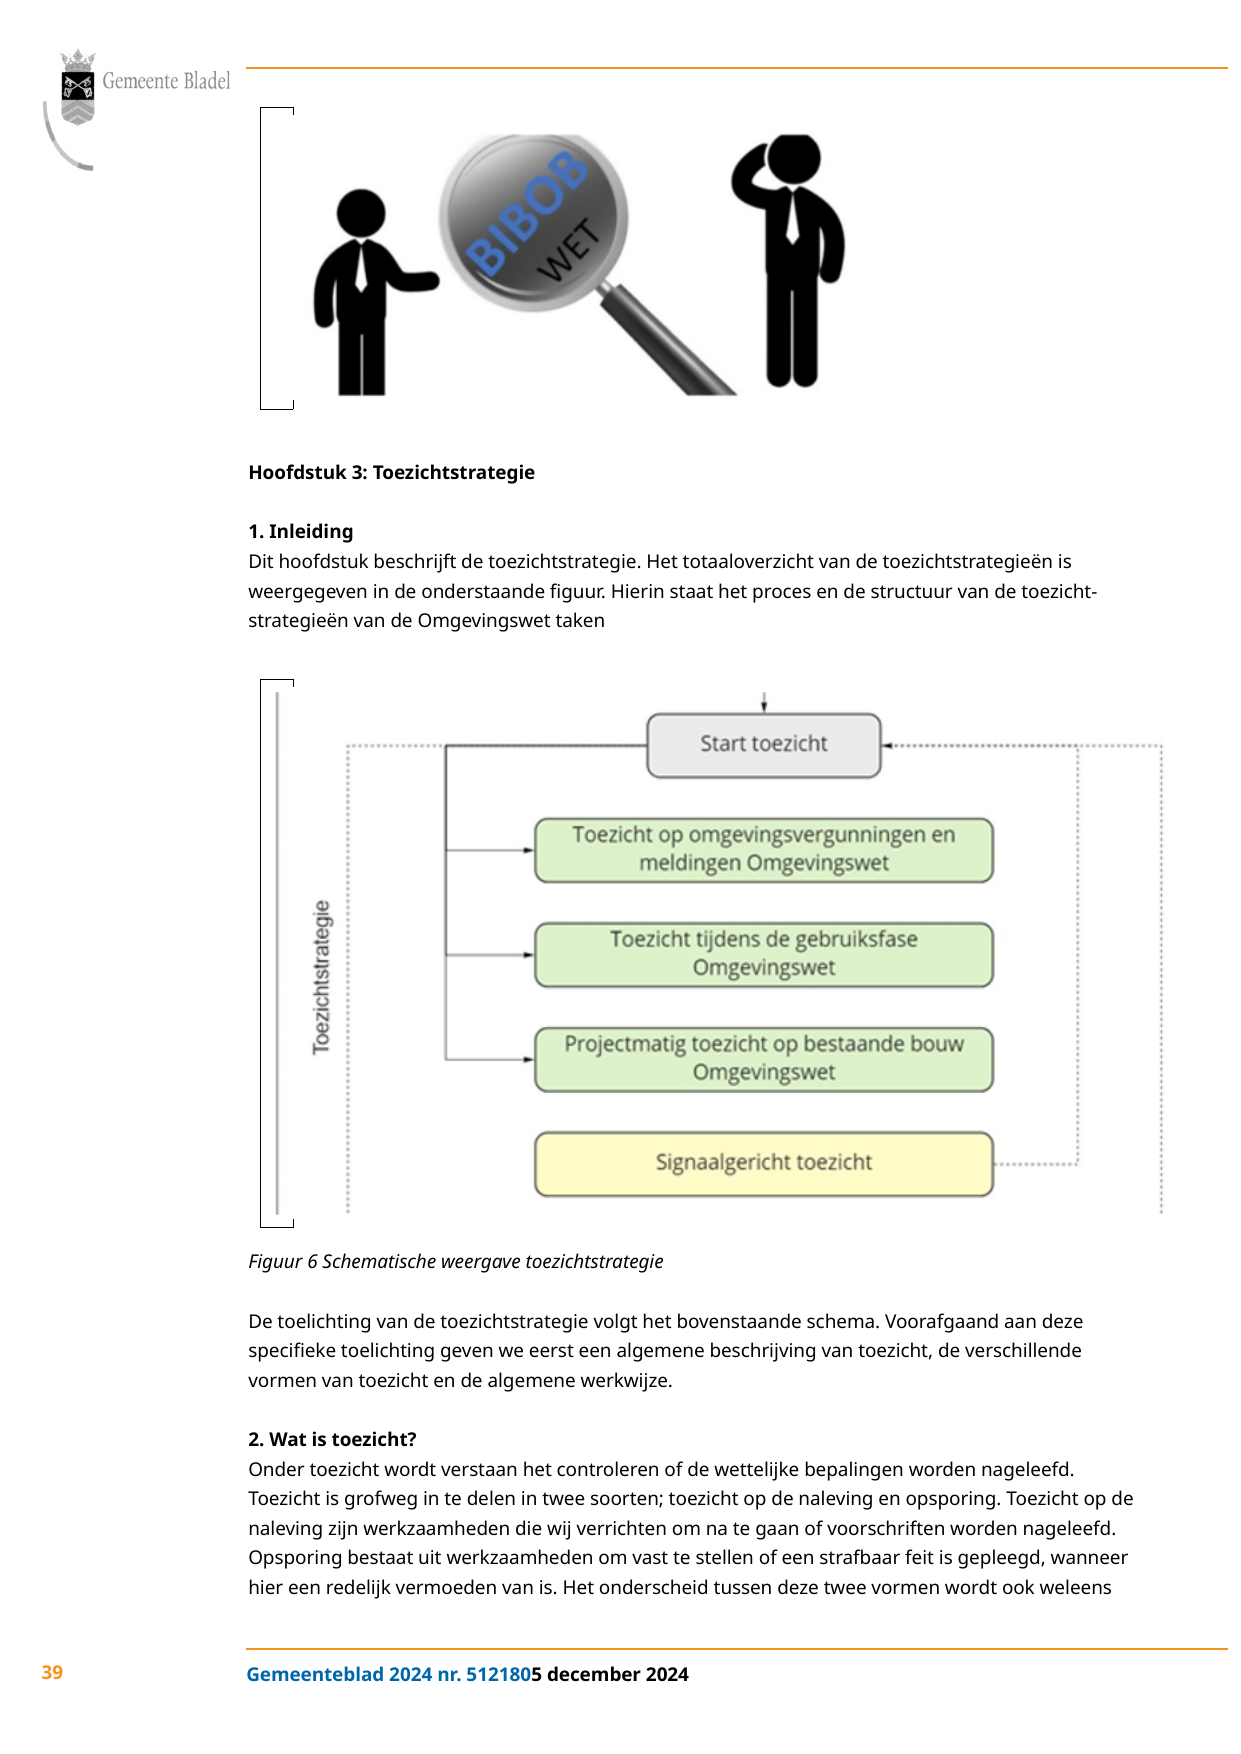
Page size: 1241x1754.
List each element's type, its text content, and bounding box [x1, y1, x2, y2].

text Hoofdstuk 3: Toezichtstrategie [248, 459, 1152, 485]
picture [268, 115, 860, 400]
picture [41, 47, 231, 172]
text Onder toezicht wordt verstaan het controleren of de wettelijke bepalingen worden nageleefd. Toezicht is grofweg in te delen in twee soorten; toezicht op de naleving en opsporing. Toezicht op de naleving zijn werkzaamheden die wij verrichten om na te gaan of voorschriften worden nageleefd. Opsporing bestaat uit werkzaamheden om vast te stellen of een strafbaar feit is gepleegd, wanneer hier een redelijk vermoeden van is. Het onderscheid tussen deze twee vormen wordt ook weleens [248, 1456, 1152, 1600]
text Figuur 6 Schematische weergave toezichtstrategie [248, 1249, 1152, 1274]
text De toelichting van de toezichtstrategie volgt het bovenstaande schema. Voorafgaand aan deze specifieke toelichting geven we eerst een algemene beschrijving van toezicht, de verschillende vormen van toezicht en de algemene werkwijze. [248, 1308, 1152, 1393]
text 2. Wat is toezicht? [248, 1426, 1152, 1452]
text Dit hoofdstuk beschrijft de toezichtstrategie. Het totaaloverzicht van de toezichtstrategieën is weergegeven in de onderstaande figuur. Hierin staat het proces en de structuur van de toezicht- strategieën van de Omgevingswet taken [248, 548, 1152, 633]
picture [268, 687, 1173, 1219]
text 1. Inleiding [248, 519, 1152, 544]
